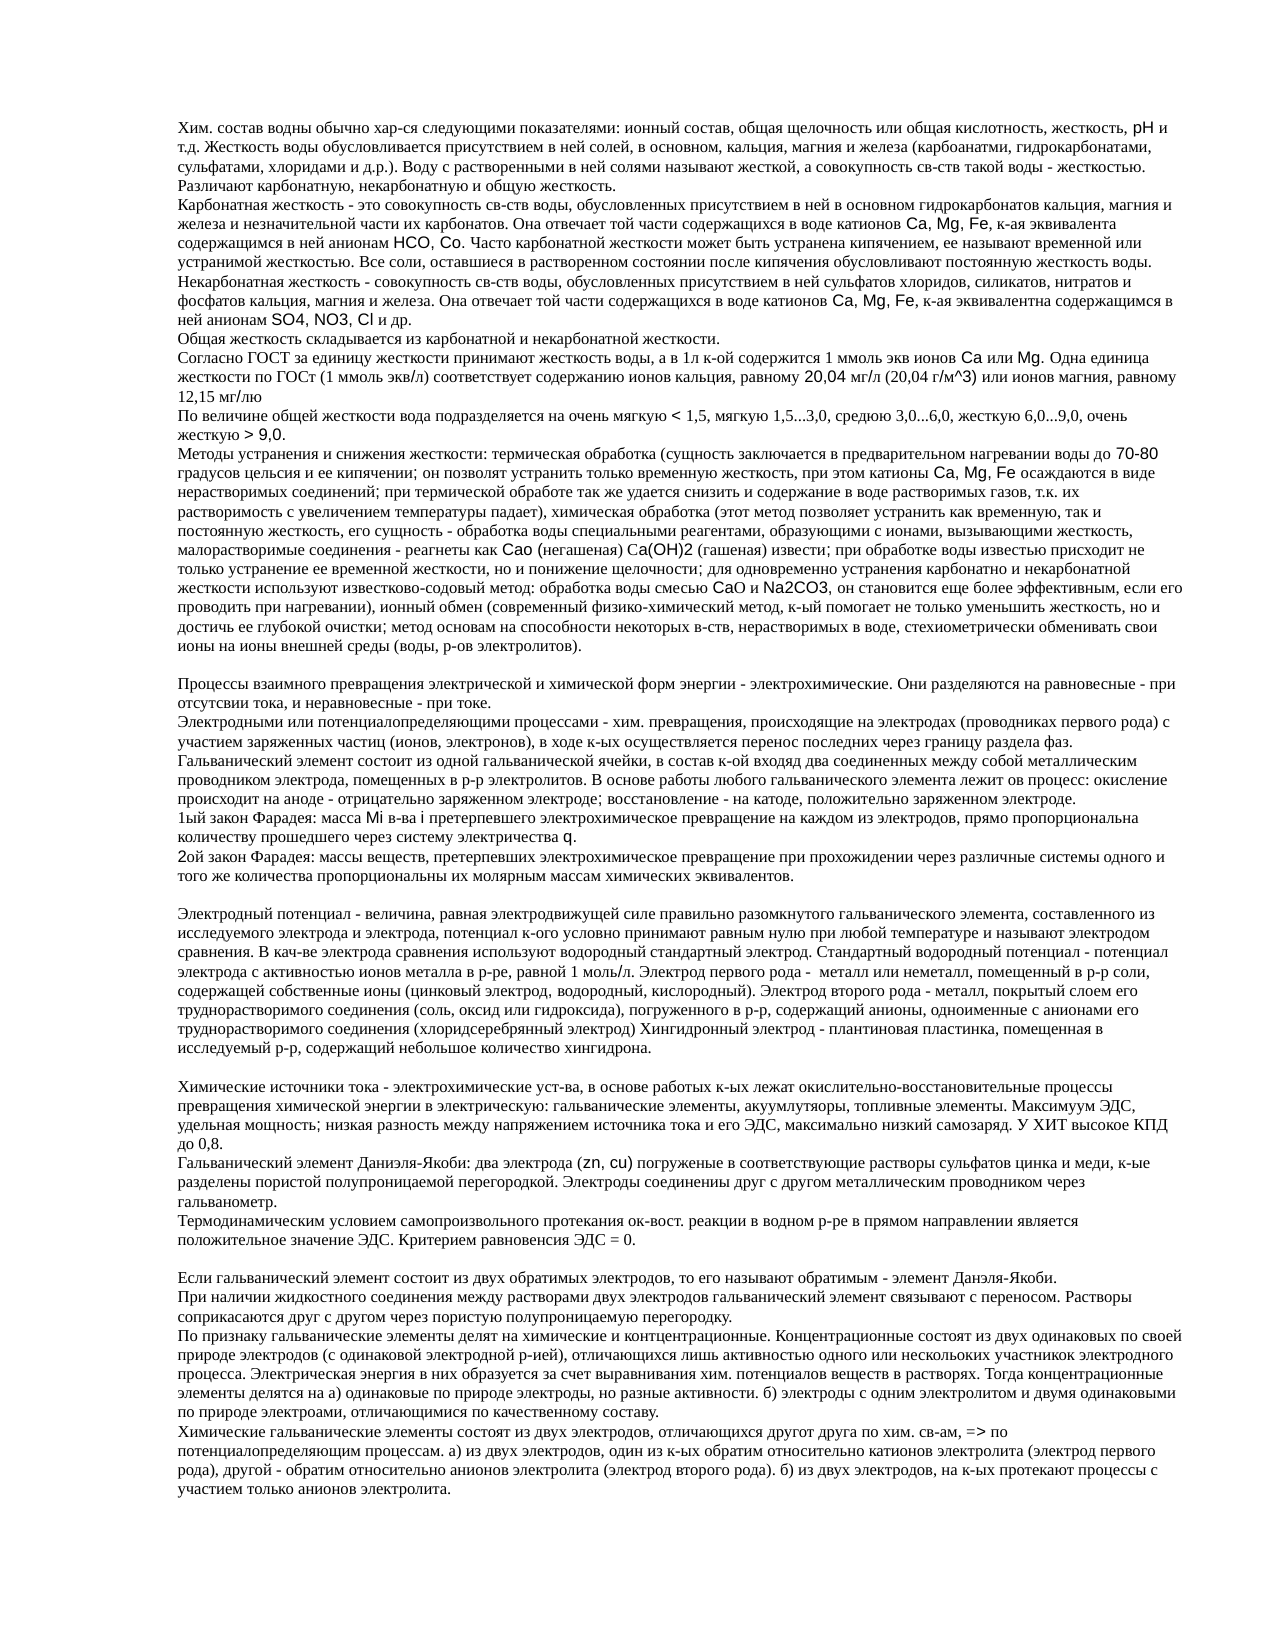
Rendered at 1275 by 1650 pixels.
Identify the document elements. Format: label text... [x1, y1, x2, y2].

text Электродными или потенциалопределяющими процессами - хим. превращения, происходящие на электродах (проводниках первого рода) с участием заряженных частиц (ионов, электронов), в ходе к-ых осуществляется перенос последних через границу раздела фаз. [177, 712, 1186, 751]
text Термодинамическим условием самопроизвольного протекания ок-вост. реакции в водном р-ре в прямом направлении является положительное значение ЭДС. Критерием равновенсия ЭДС = 0. [177, 1211, 1186, 1249]
text По величине общей жесткости вода подразделяется на очень мягкую < 1,5, мягкую 1,5...3,0, средюю 3,0...6,0, жесткую 6,0...9,0, очень жесткую > 9,0. [177, 406, 1186, 444]
text Процессы взаимного превращения электрической и химической форм энергии - электрохимические. Они разделяются на равновесные - при отсутсвии тока, и неравновесные - при токе. [177, 674, 1186, 712]
text Согласно ГОСТ за единицу жесткости принимают жесткость воды, а в 1л к-ой содержится 1 ммоль экв ионов Ca или Mg. Одна единица жесткости по ГОСт (1 ммоль экв/л) соответствует содержанию ионов кальция, равному 20,04 мг/л (20,04 г/м^3) или ионов магния, равному 12,15 мг/лю [177, 348, 1186, 406]
text Химические гальванические элементы состоят из двух электродов, отличающихся другот друга по хим. св-ам, => по потенциалопределяющим процессам. а) из двух электродов, один из к-ых обратим относительно катионов электролита (электрод первого рода), другой - обратим относительно анионов электролита (электрод второго рода). б) из двух электродов, на к-ых протекают процессы с участием только анионов электролита. [177, 1421, 1186, 1498]
text Методы устранения и снижения жесткости: термическая обработка (сущность заключается в предварительном нагревании воды до 70-80 градусов цельсия и ее кипячении; он позволят устранить только временную жесткость, при этом катионы Ca, Mg, Fe осаждаются в виде нерастворимых соединений; при термической обработе так же удается снизить и содержание в воде растворимых газов, т.к. их растворимость с увеличением температуры падает), химическая обработка (этот метод позволяет устранить как временную, так и постоянную жесткость, его сущность - обработка воды специальными реагентами, образующими с ионами, вызывающими жесткость, малорастворимые соединения - реагнеты как Cao (негашеная) Сa(OH)2 (гашеная) извести; при обработке воды известью присходит не только устранение ее временной жесткости, но и понижение щелочности; для одновременно устранения карбонатно и некарбонатной жесткости используют известково-содовый метод: обработка воды смесью CaО и Na2CO3, он становится еще более эффективным, если его проводить при нагревании), ионный обмен (современный физико-химический метод, к-ый помогает не только уменьшить жесткость, но и достичь ее глубокой очистки; метод основам на способности некоторых в-ств, нерастворимых в воде, стехиометрически обменивать свои ионы на ионы внешней среды (воды, р-ов электролитов). [177, 444, 1186, 655]
text Некарбонатная жесткость - совокупность св-ств воды, обусловленных присутствием в ней сульфатов хлоридов, силикатов, нитратов и фосфатов кальция, магния и железа. Она отвечает той части содержащихся в воде катионов Ca, Mg, Fe, к-ая эквивалентна содержащимся в ней анионам SO4, NO3, Cl и др. [177, 271, 1186, 329]
text 2ой закон Фарадея: массы веществ, претерпевших электрохимическое превращение при прохожидении через различные системы одного и того же количества пропорциональны их молярным массам химических эквивалентов. [177, 846, 1186, 885]
text Хим. состав водны обычно хар-ся следующими показателями: ионный состав, общая щелочность или общая кислотность, жесткость, pH и т.д. Жесткость воды обусловливается присутствием в ней солей, в основном, кальция, магния и железа (карбоанатми, гидрокарбонатами, сульфатами, хлоридами и д.р.). Воду с растворенными в ней солями называют жесткой, а совокупность св-ств такой воды - жесткостью. Различают карбонатную, некарбонатную и общую жесткость. [177, 118, 1186, 195]
text 1ый закон Фарадея: масса Mi в-ва i претерпевшего электрохимическое превращение на каждом из электродов, прямо пропорциональна количеству прошедшего через систему электричества q. [177, 808, 1186, 846]
text Электродный потенциал - величина, равная электродвижущей силе правильно разомкнутого гальванического элемента, составленного из исследуемого электрода и электрода, потенциал к-ого условно принимают равным нулю при любой температуре и называют электродом сравнения. В кач-ве электрода сравнения используют водородный стандартный электрод. Стандартный водородный потенциал - потенциал электрода с активностью ионов металла в р-ре, равной 1 моль/л. Электрод первого рода - металл или неметалл, помещенный в р-р соли, содержащей собственные ионы (цинковый электрод, водородный, кислородный). Электрод второго рода - металл, покрытый слоем его труднорастворимого соединения (соль, оксид или гидроксида), погруженного в р-р, содержащий анионы, одноименные с анионами его труднорастворимого соединения (хлоридсеребрянный электрод) Хингидронный электрод - плантиновая пластинка, помещенная в исследуемый р-р, содержащий небольшое количество хингидрона. [177, 904, 1186, 1057]
text Гальванический элемент состоит из одной гальванической ячейки, в состав к-ой входяд два соединенных между собой металлическим проводником электрода, помещенных в р-р электролитов. В основе работы любого гальванического элемента лежит ов процесс: окисление происходит на аноде - отрицательно заряженном электроде; восстановление - на катоде, положительно заряженном электроде. [177, 751, 1186, 808]
text По признаку гальванические элементы делят на химические и контцентрационные. Концентрационные состоят из двух одинаковых по своей природе электродов (с одинаковой электродной р-ией), отличающихся лишь активностью одного или нескольоких участникок электродного процесса. Электрическая энергия в них образуется за счет выравнивания хим. потенциалов веществ в растворях. Тогда концентрационные элементы делятся на а) одинаковые по природе электроды, но разные активности. б) электроды с одним электролитом и двумя одинаковыми по природе электроами, отличающимися по качественному составу. [177, 1326, 1186, 1421]
text Химические источники тока - электрохимические уст-ва, в основе работых к-ых лежат окислительно-восстановительные процессы превращения химической энергии в электрическую: гальванические элементы, акуумлутяоры, топливные элементы. Максимуум ЭДС, удельная мощность; низкая разность между напряжением источника тока и его ЭДС, максимально низкий самозаряд. У ХИТ высокое КПД до 0,8. [177, 1076, 1186, 1153]
text Карбонатная жесткость - это совокупность св-ств воды, обусловленных присутствием в ней в основном гидрокарбонатов кальция, магния и железа и незначительной части их карбонатов. Она отвечает той части содержащихся в воде катионов Ca, Mg, Fe, к-ая эквивалента содержащимся в ней анионам HCO, Co. Часто карбонатной жесткости может быть устранена кипячением, ее называют временной или устранимой жесткостью. Все соли, оставшиеся в растворенном состоянии после кипячения обусловливают постоянную жесткость воды. [177, 195, 1186, 271]
text При наличии жидкостного соединения между растворами двух электродов гальванический элемент связывают с переносом. Растворы соприкасаются друг с другом через пористую полупроницаемую перегородку. [177, 1287, 1186, 1326]
text Общая жесткость складывается из карбонатной и некарбонатной жесткости. [177, 329, 1186, 348]
text Если гальванический элемент состоит из двух обратимых электродов, то его называют обратимым - элемент Данэля-Якоби. [177, 1268, 1186, 1287]
text Гальванический элемент Даниэля-Якоби: два электрода (zn, cu) погруженые в соответствующие растворы сульфатов цинка и меди, к-ые разделены пористой полупроницаемой перегородкой. Электроды соединениы друг с другом металлическим проводником через гальванометр. [177, 1153, 1186, 1211]
